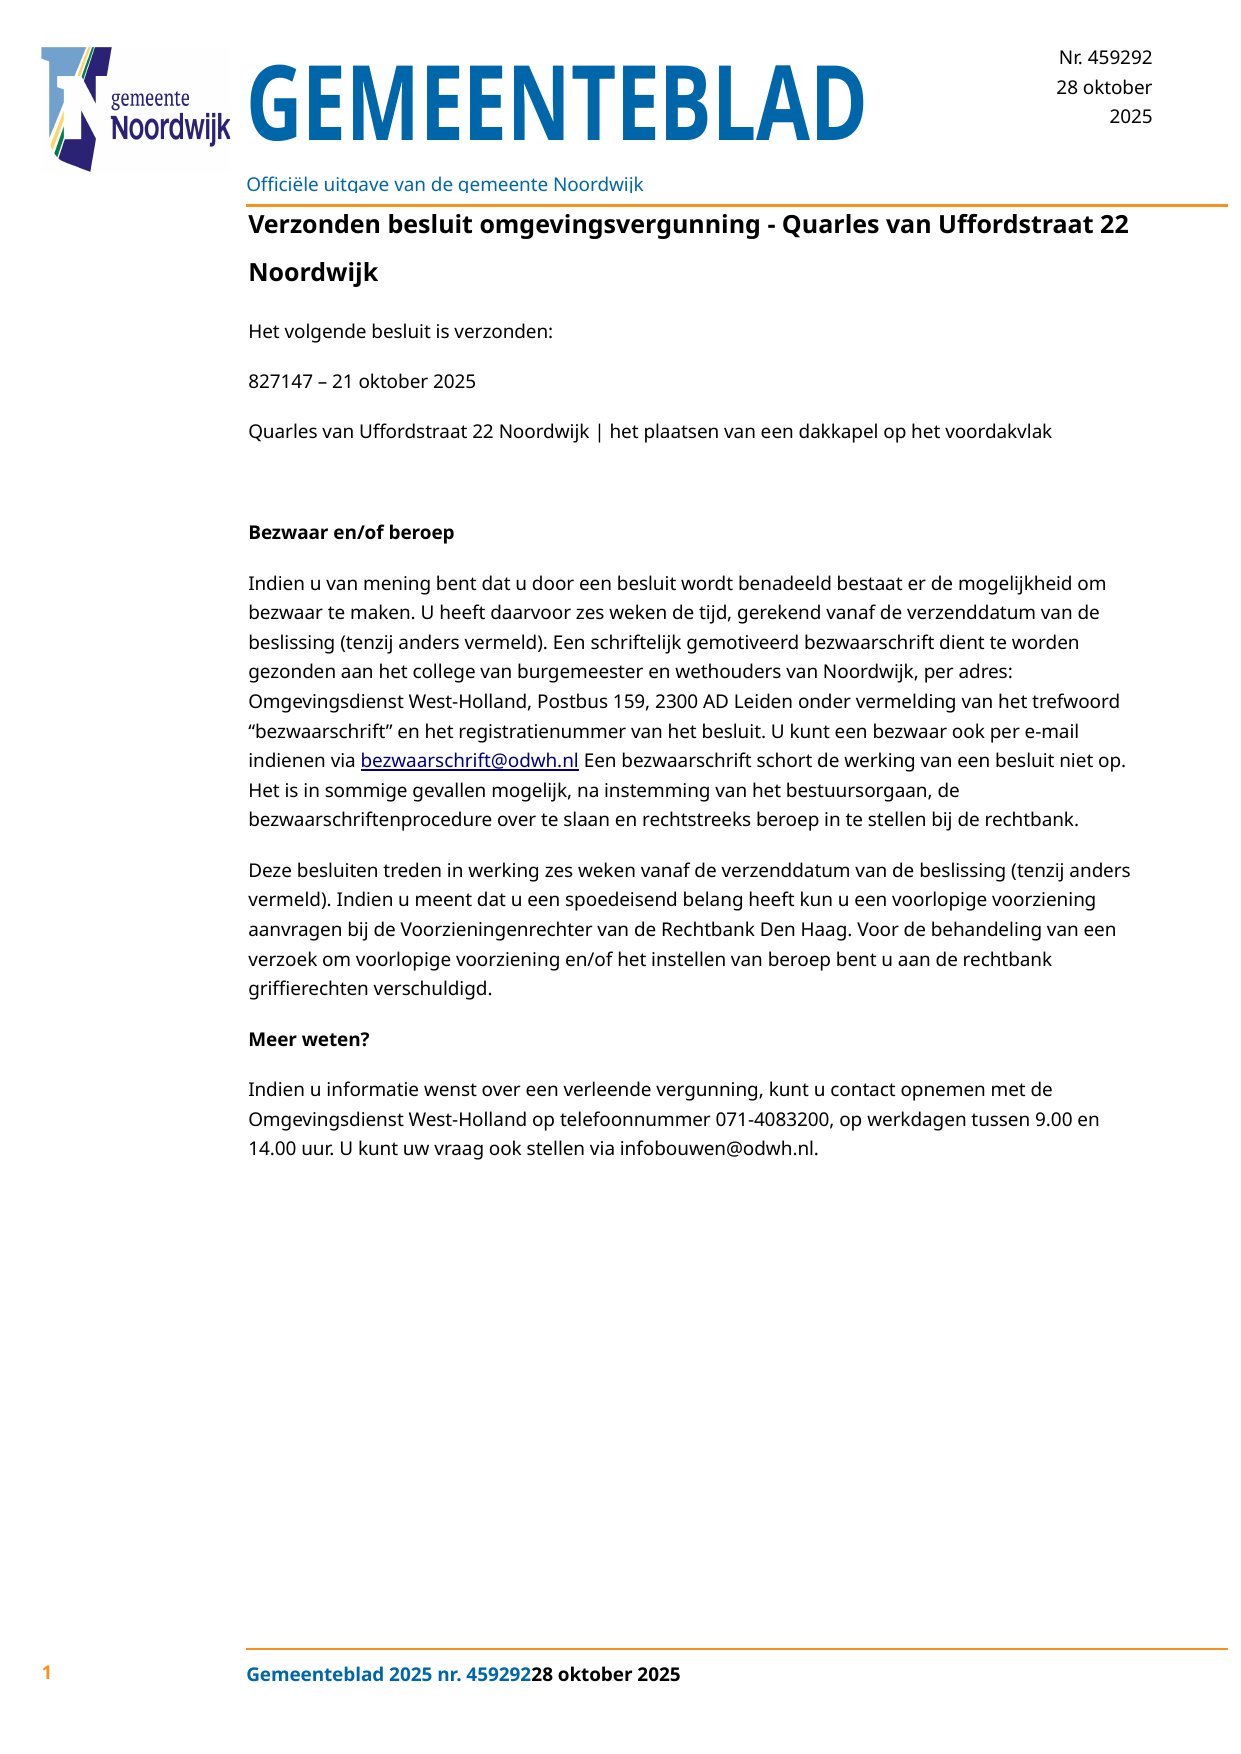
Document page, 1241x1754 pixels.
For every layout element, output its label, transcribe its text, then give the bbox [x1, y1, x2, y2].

text Meer weten? [248, 1026, 1152, 1052]
text Quarles van Uffordstraat 22 Noordwijk | het plaatsen van een dakkapel op het voordakvlak [248, 419, 1152, 444]
text Het volgende besluit is verzonden: [248, 318, 1152, 344]
text 827147 – 21 oktober 2025 [248, 368, 1152, 394]
picture [41, 47, 231, 172]
text Indien u van mening bent dat u door een besluit wordt benadeeld bestaat er de mogelijkheid om bezwaar te maken. U heeft daarvoor zes weken de tijd, gerekend vanaf de verzenddatum van de beslissing (tenzij anders vermeld). Een schriftelijk gemotiveerd bezwaarschrift dient te worden gezonden aan het college van burgemeester en wethouders van Noordwijk, per adres: Omgevingsdienst West-Holland, Postbus 159, 2300 AD Leiden onder vermelding van het trefwoord “bezwaarschrift” en het registratienummer van het besluit. U kunt een bezwaar ook per e-mail indienen via bezwaarschrift@odwh.nl Een bezwaarschrift schort de werking van een besluit niet op. Het is in sommige gevallen mogelijk, na instemming van het bestuursorgaan, de bezwaarschriftenprocedure over te slaan en rechtstreeks beroep in te stellen bij de rechtbank. [248, 570, 1152, 832]
text Indien u informatie wenst over een verleende vergunning, kunt u contact opnemen met de Omgevingsdienst West-Holland op telefoonnummer 071-4083200, op werkdagen tussen 9.00 en 14.00 uur. U kunt uw vraag ook stellen via infobouwen@odwh.nl. [248, 1076, 1152, 1161]
text Deze besluiten treden in werking zes weken vanaf de verzenddatum van de beslissing (tenzij anders vermeld). Indien u meent dat u een spoedeisend belang heeft kun u een voorlopige voorziening aanvragen bij de Voorzieningenrechter van de Rechtbank Den Haag. Voor de behandeling van een verzoek om voorlopige voorziening en/of het instellen van beroep bent u aan de rechtbank griffierechten verschuldigd. [248, 857, 1152, 1001]
text Verzonden besluit omgevingsvergunning - Quarles van Uffordstraat 22 Noordwijk [248, 207, 1152, 288]
text Bezwaar en/of beroep [248, 519, 1152, 545]
